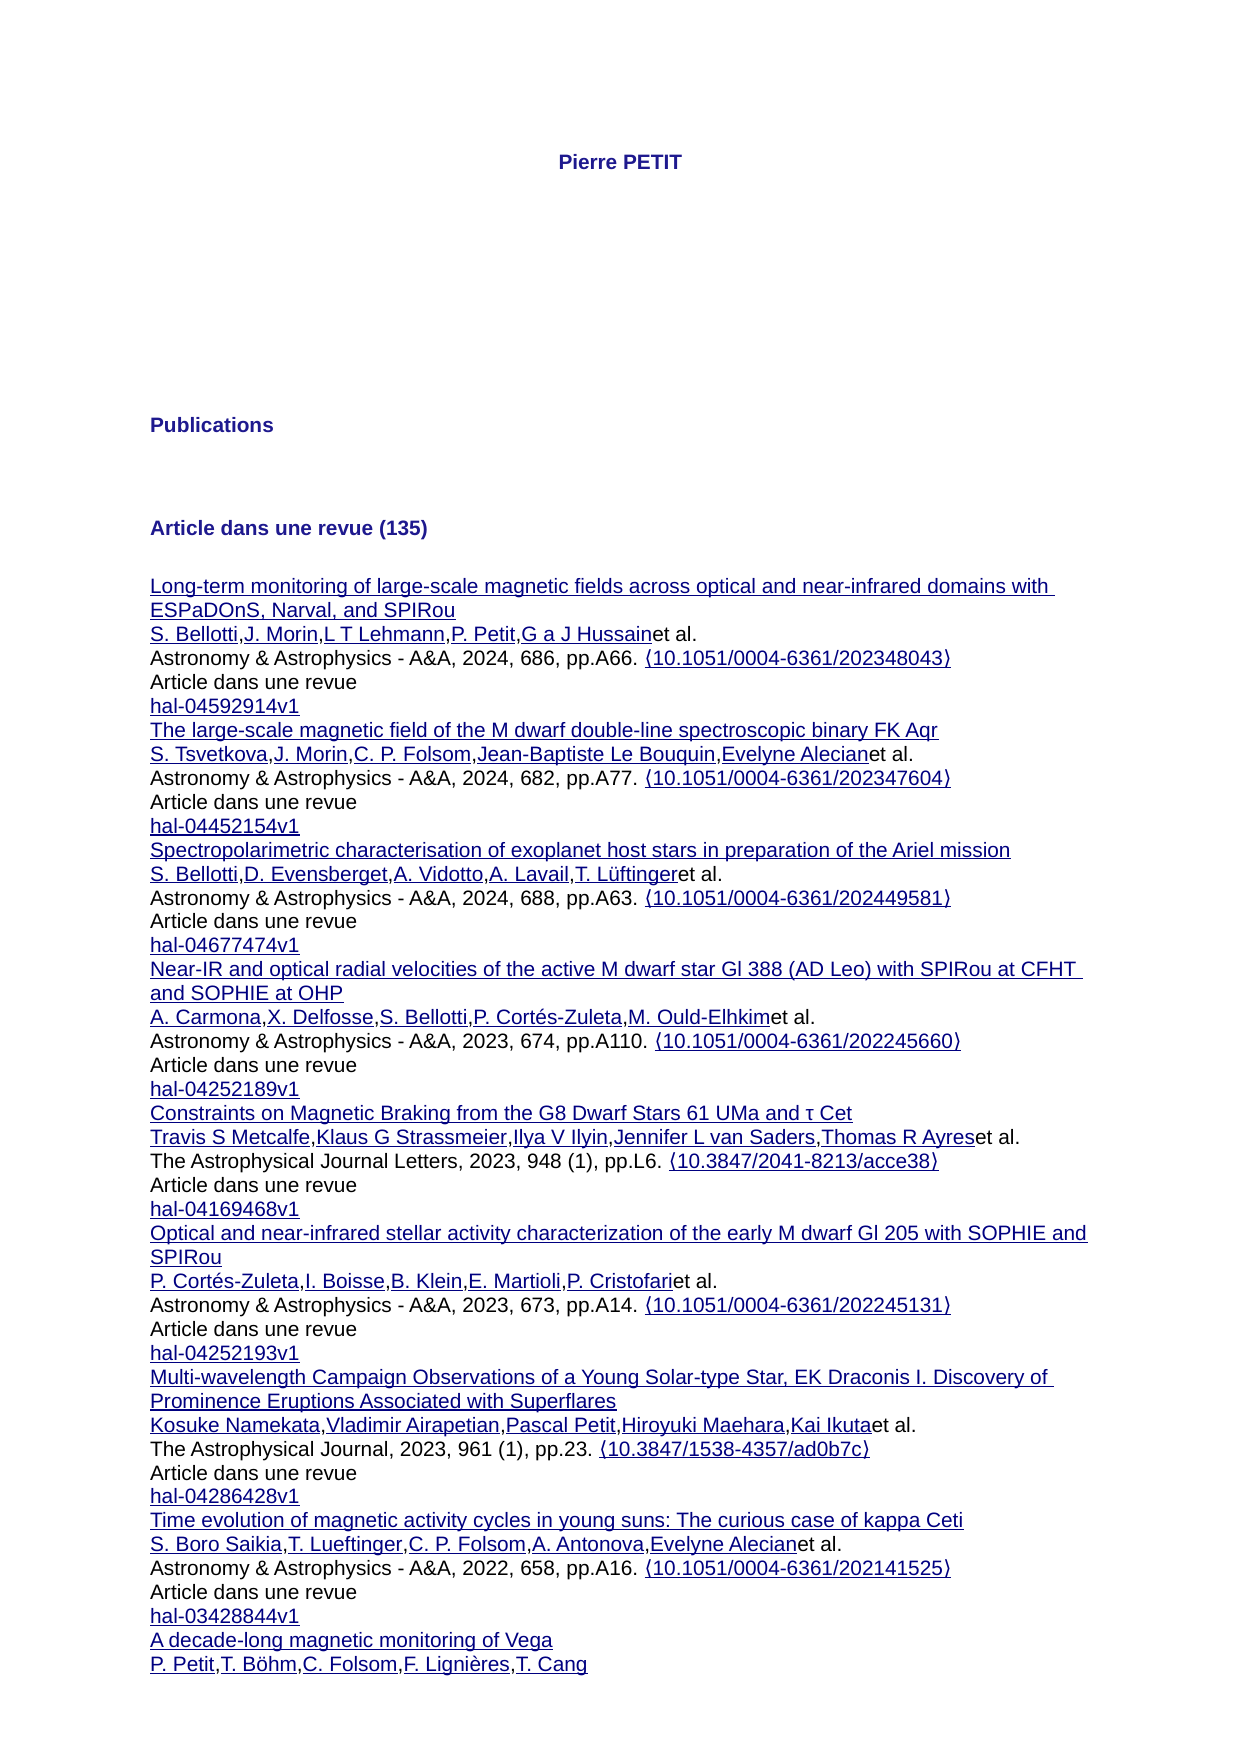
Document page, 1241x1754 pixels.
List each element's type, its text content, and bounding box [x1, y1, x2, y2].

table_cell The large-scale magnetic field of the M dwarf double-line spectroscopic binary FK Aqr S. Tsvetkova,J. Morin,C. P. Folsom,Jean-Baptiste Le Bouquin,Evelyne Alecianet al. Astronomy & Astrophysics - A&A, 2024, 682, pp.A77. ⟨10.1051/0004-6361/202347604⟩ Article dans une revue hal-04452154v1 [150, 718, 1090, 837]
table_cell Time evolution of magnetic activity cycles in young suns: The curious case of kappa Ceti S. Boro Saikia,T. Lueftinger,C. P. Folsom,A. Antonova,Evelyne Alecianet al. Astronomy & Astrophysics - A&A, 2022, 658, pp.A16. ⟨10.1051/0004-6361/202141525⟩ Article dans une revue hal-03428844v1 [150, 1508, 1090, 1628]
table_cell Spectropolarimetric characterisation of exoplanet host stars in preparation of the Ariel mission S. Bellotti,D. Evensberget,A. Vidotto,A. Lavail,T. Lüftingeret al. Astronomy & Astrophysics - A&A, 2024, 688, pp.A63. ⟨10.1051/0004-6361/202449581⟩ Article dans une revue hal-04677474v1 [150, 838, 1090, 957]
subtitle Publications [150, 412, 1090, 436]
table_cell Multi-wavelength Campaign Observations of a Young Solar-type Star, EK Draconis I. Discovery of Prominence Eruptions Associated with Superflares Kosuke Namekata,Vladimir Airapetian,Pascal Petit,Hiroyuki Maehara,Kai Ikutaet al. The Astrophysical Journal, 2023, 961 (1), pp.23. ⟨10.3847/1538-4357/ad0b7c⟩ Article dans une revue hal-04286428v1 [150, 1365, 1090, 1508]
table_cell Near-IR and optical radial velocities of the active M dwarf star Gl 388 (AD Leo) with SPIRou at CFHT and SOPHIE at OHP A. Carmona,X. Delfosse,S. Bellotti,P. Cortés-Zuleta,M. Ould-Elhkimet al. Astronomy & Astrophysics - A&A, 2023, 674, pp.A110. ⟨10.1051/0004-6361/202245660⟩ Article dans une revue hal-04252189v1 [150, 957, 1090, 1101]
table_cell A decade-long magnetic monitoring of Vega P. Petit,T. Böhm,C. Folsom,F. Lignières,T. Cang [150, 1628, 1090, 1676]
subtitle Article dans une revue (135) [150, 516, 1090, 539]
table_cell Constraints on Magnetic Braking from the G8 Dwarf Stars 61 UMa and τ Cet Travis S Metcalfe,Klaus G Strassmeier,Ilya V Ilyin,Jennifer L van Saders,Thomas R Ayreset al. The Astrophysical Journal Letters, 2023, 948 (1), pp.L6. ⟨10.3847/2041-8213/acce38⟩ Article dans une revue hal-04169468v1 [150, 1101, 1090, 1221]
table_header Long-term monitoring of large-scale magnetic fields across optical and near-infrared domains with ESPaDOnS, Narval, and SPIRou S. Bellotti,J. Morin,L T Lehmann,P. Petit,G a J Hussainet al. Astronomy & Astrophysics - A&A, 2024, 686, pp.A66. ⟨10.1051/0004-6361/202348043⟩ Article dans une revue hal-04592914v1 [150, 574, 1090, 718]
table_cell Optical and near-infrared stellar activity characterization of the early M dwarf Gl 205 with SOPHIE and SPIRou P. Cortés-Zuleta,I. Boisse,B. Klein,E. Martioli,P. Cristofariet al. Astronomy & Astrophysics - A&A, 2023, 673, pp.A14. ⟨10.1051/0004-6361/202245131⟩ Article dans une revue hal-04252193v1 [150, 1221, 1090, 1364]
subtitle Pierre PETIT [150, 150, 1090, 174]
